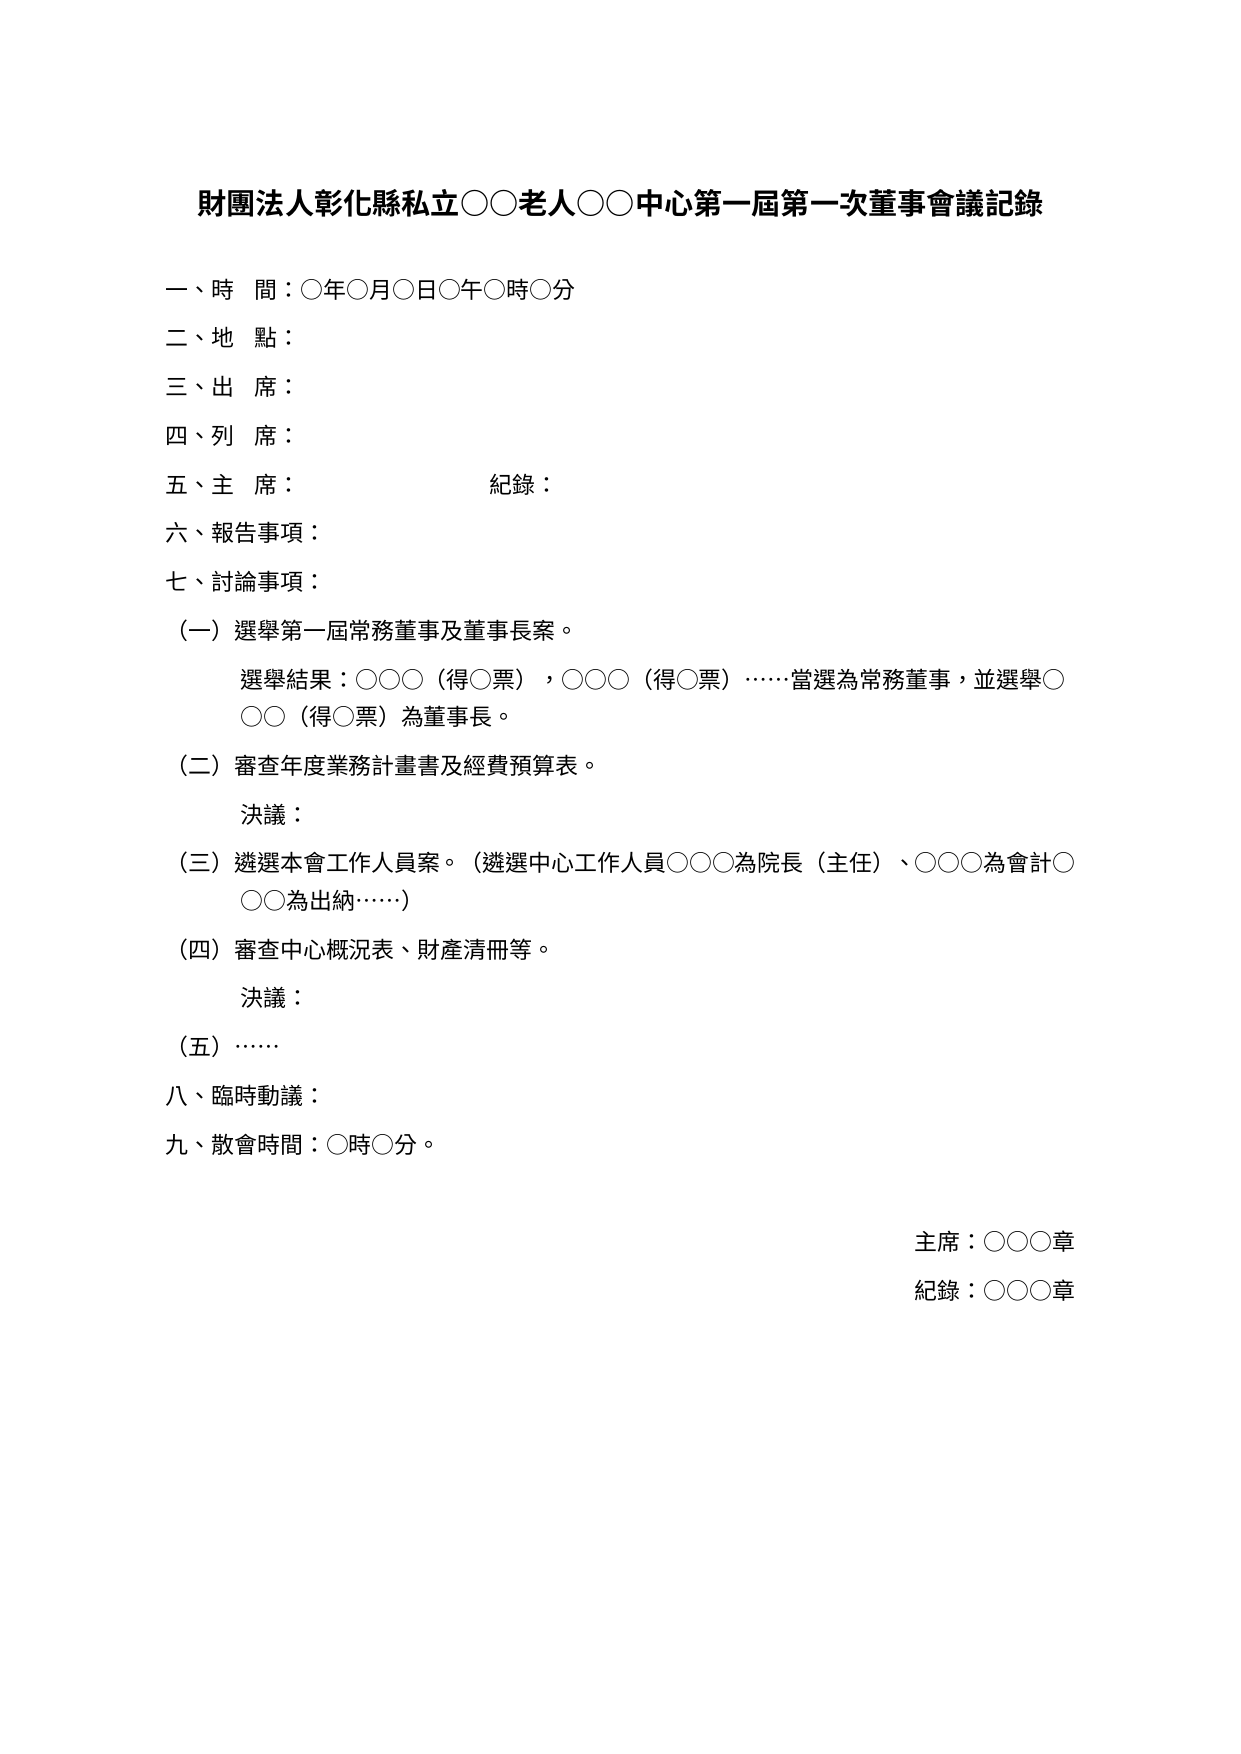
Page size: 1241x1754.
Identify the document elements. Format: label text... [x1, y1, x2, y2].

text 七、討論事項： [165, 562, 1075, 599]
text （一）選舉第一屆常務董事及董事長案。 [165, 611, 1075, 648]
text （四）審查中心概況表、財產清冊等。 [165, 929, 1075, 967]
text 財團法人彰化縣私立○○老人○○中心第一屆第一次董事會議記錄 [165, 164, 1075, 239]
text （二）審查年度業務計畫書及經費預算表。 [165, 746, 1075, 783]
text 四、列 席： [165, 416, 1075, 453]
text 二、地 點： [165, 318, 1075, 356]
text 決議： [215, 794, 1075, 832]
text 三、出 席： [165, 367, 1075, 404]
text 一、時 間：○年○月○日○午○時○分 [165, 269, 1075, 307]
text 決議： [190, 978, 1075, 1016]
text （五）…… [165, 1027, 1075, 1064]
text （三）遴選本會工作人員案。（遴選中心工作人員○○○為院長（主任）、○○○為會計○○○為出納……） [165, 843, 1075, 918]
text 九、散會時間：○時○分。 [165, 1124, 1075, 1162]
text 選舉結果：○○○（得○票），○○○（得○票）……當選為常務董事，並選舉○○○（得○票）為董事長。 [240, 659, 1075, 734]
text 六、報告事項： [165, 513, 1075, 551]
text 主席：○○○章 [165, 1222, 1075, 1259]
text 紀錄：○○○章 [165, 1271, 1075, 1308]
text 五、主 席： 紀錄： [165, 464, 1075, 502]
text 八、臨時動議： [165, 1076, 1075, 1113]
